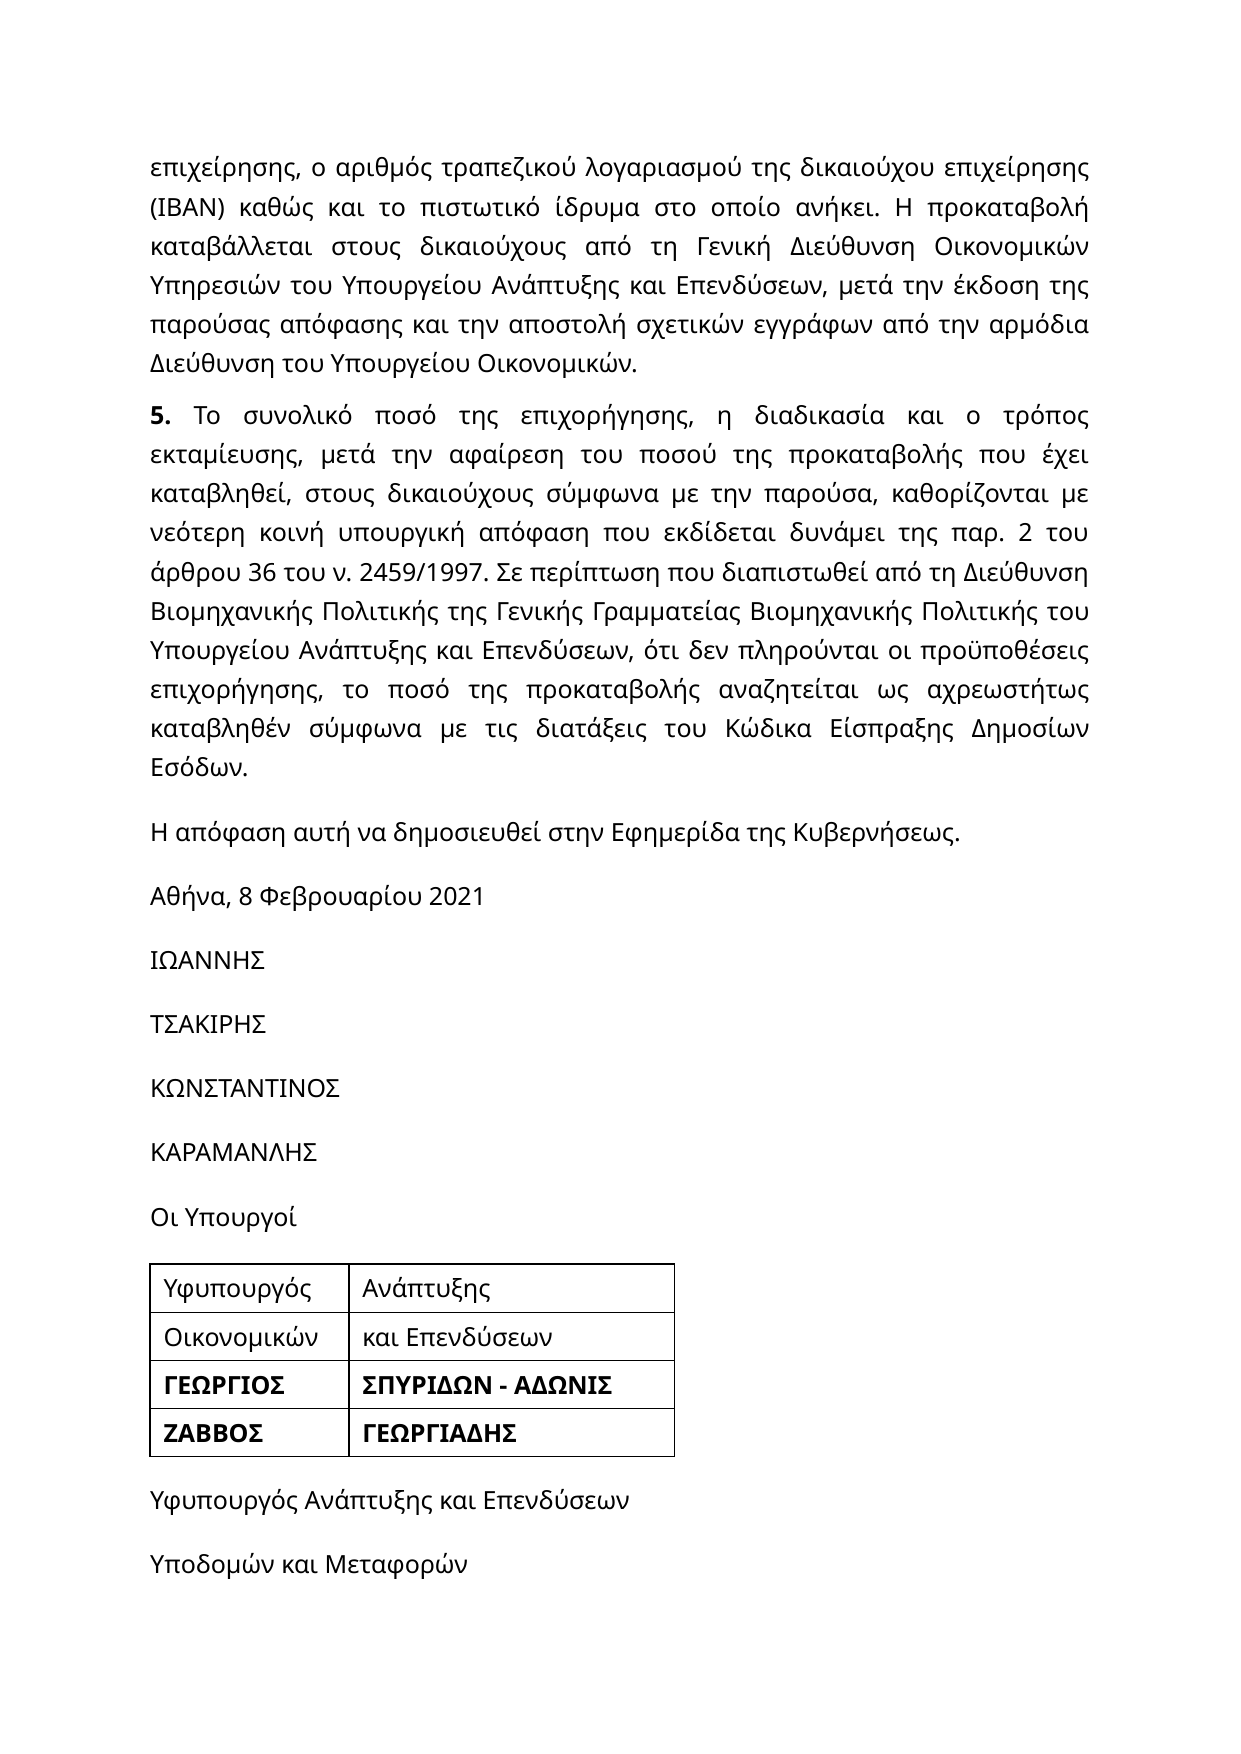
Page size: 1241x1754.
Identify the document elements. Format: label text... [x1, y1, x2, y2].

text Υφυπουργός Ανάπτυξης και Επενδύσεων [150, 1482, 1090, 1516]
text επιχείρησης, ο αριθμός τραπεζικού λογαριασμού της δικαιούχου επιχείρησης (IBAN) καθώς και το πιστωτικό ίδρυμα στο οποίο ανήκει. Η προκαταβολή καταβάλλεται στους δικαιούχους από τη Γενική Διεύθυνση Οικονομικών Υπηρεσιών του Υπουργείου Ανάπτυξης και Επενδύσεων, μετά την έκδοση της παρούσας απόφασης και την αποστολή σχετικών εγγράφων από την αρμόδια Διεύθυνση του Υπουργείου Οικονομικών. [150, 150, 1090, 380]
table_cell ΓΕΩΡΓΙΑΔΗΣ [350, 1409, 674, 1456]
text ΙΩΑΝΝΗΣ [150, 942, 1090, 977]
table_cell ΖΑΒΒΟΣ [151, 1409, 348, 1456]
table_cell ΣΠΥΡΙΔΩΝ - ΑΔΩΝΙΣ [350, 1361, 674, 1408]
table_cell και Επενδύσεων [350, 1313, 674, 1359]
table_header Υφυπουργός [151, 1265, 348, 1311]
table_cell ΓΕΩΡΓΙΟΣ [151, 1361, 348, 1408]
text ΚΑΡΑΜΑΝΛΗΣ [150, 1135, 1090, 1169]
text Η απόφαση αυτή να δημοσιευθεί στην Εφημερίδα της Κυβερνήσεως. [150, 814, 1090, 848]
text Υποδομών και Μεταφορών [150, 1547, 1090, 1581]
text 5. Το συνολικό ποσό της επιχορήγησης, η διαδικασία και ο τρόπος εκταμίευσης, μετά την αφαίρεση του ποσού της προκαταβολής που έχει καταβληθεί, στους δικαιούχους σύμφωνα με την παρούσα, καθορίζονται με νεότερη κοινή υπουργική απόφαση που εκδίδεται δυνάμει της παρ. 2 του άρθρου 36 του ν. 2459/1997. Σε περίπτωση που διαπιστωθεί από τη Διεύθυνση Βιομηχανικής Πολιτικής της Γενικής Γραμματείας Βιομηχανικής Πολιτικής του Υπουργείου Ανάπτυξης και Επενδύσεων, ότι δεν πληρούνται οι προϋποθέσεις επιχορήγησης, το ποσό της προκαταβολής αναζητείται ως αχρεωστήτως καταβληθέν σύμφωνα με τις διατάξεις του Κώδικα Είσπραξης Δημοσίων Εσόδων. [150, 397, 1090, 784]
text ΤΣΑΚΙΡΗΣ [150, 1007, 1090, 1041]
table_header Ανάπτυξης [350, 1265, 674, 1311]
text ΚΩΝΣΤΑΝΤΙΝΟΣ [150, 1071, 1090, 1105]
text Αθήνα, 8 Φεβρουαρίου 2021 [150, 878, 1090, 912]
table_cell Οικονομικών [151, 1313, 348, 1359]
text Οι Υπουργοί [150, 1199, 1090, 1233]
